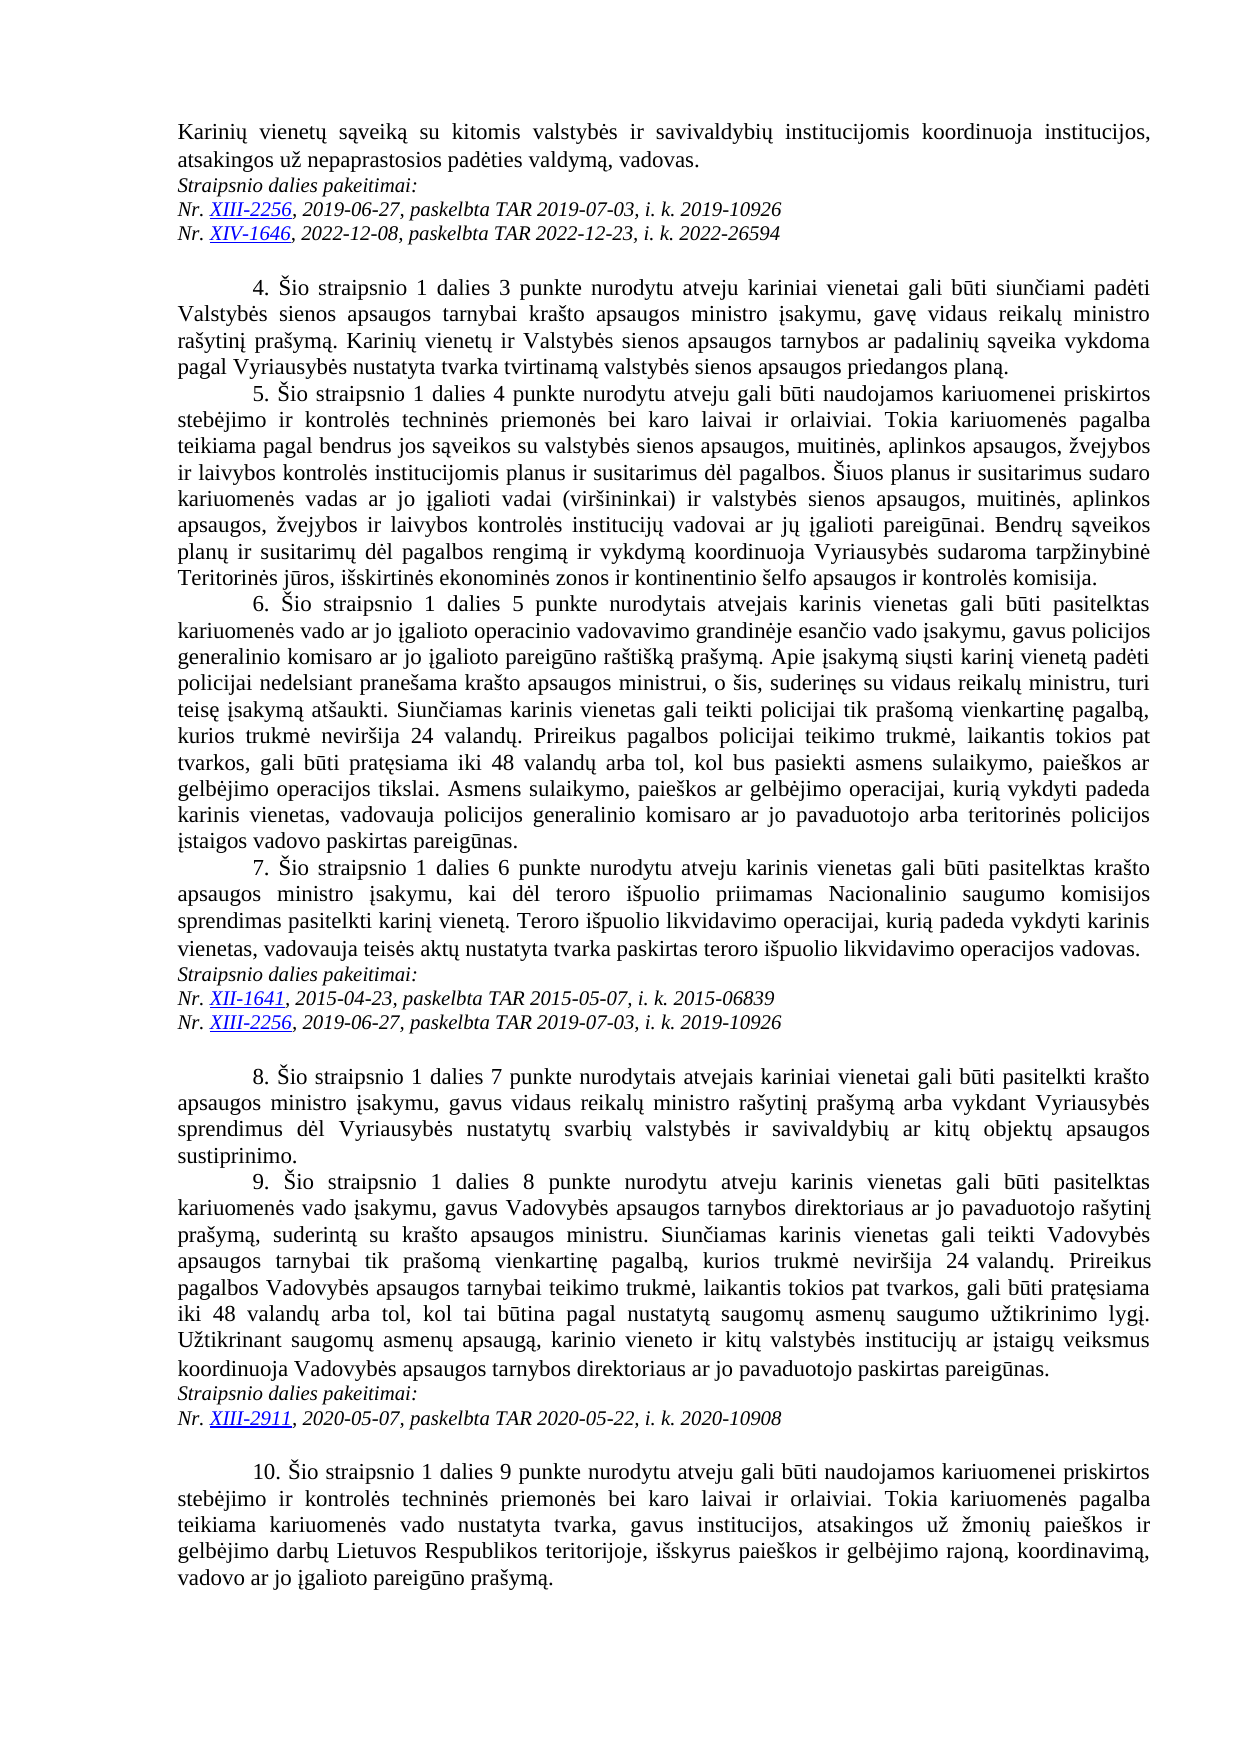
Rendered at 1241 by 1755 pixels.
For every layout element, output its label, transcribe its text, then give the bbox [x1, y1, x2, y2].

text 4. Šio straipsnio 1 dalies 3 punkte nurodytu atveju kariniai vienetai gali būti siunčiami padėti Valstybės sienos apsaugos tarnybai krašto apsaugos ministro įsakymu, gavę vidaus reikalų ministro rašytinį prašymą. Karinių vienetų ir Valstybės sienos apsaugos tarnybos ar padalinių sąveika vykdoma pagal Vyriausybės nustatyta tvarka tvirtinamą valstybės sienos apsaugos priedangos planą. [177, 274, 1152, 379]
text 6. Šio straipsnio 1 dalies 5 punkte nurodytais atvejais karinis vienetas gali būti pasitelktas kariuomenės vado ar jo įgalioto operacinio vadovavimo grandinėje esančio vado įsakymu, gavus policijos generalinio komisaro ar jo įgalioto pareigūno raštišką prašymą. Apie įsakymą siųsti karinį vienetą padėti policijai nedelsiant pranešama krašto apsaugos ministrui, o šis, suderinęs su vidaus reikalų ministru, turi teisę įsakymą atšaukti. Siunčiamas karinis vienetas gali teikti policijai tik prašomą vienkartinę pagalbą, kurios trukmė neviršija 24 valandų. Prireikus pagalbos policijai teikimo trukmė, laikantis tokios pat tvarkos, gali būti pratęsiama iki 48 valandų arba tol, kol bus pasiekti asmens sulaikymo, paieškos ar gelbėjimo operacijos tikslai. Asmens sulaikymo, paieškos ar gelbėjimo operacijai, kurią vykdyti padeda karinis vienetas, vadovauja policijos generalinio komisaro ar jo pavaduotojo arba teritorinės policijos įstaigos vadovo paskirtas pareigūnas. [177, 590, 1152, 854]
text Nr. XIV-1646, 2022-12-08, paskelbta TAR 2022-12-23, i. k. 2022-26594 [177, 221, 1152, 245]
text Nr. XIII-2911, 2020-05-07, paskelbta TAR 2020-05-22, i. k. 2020-10908 [177, 1405, 1152, 1429]
text Straipsnio dalies pakeitimai: [177, 1381, 1152, 1405]
text Nr. XII-1641, 2015-04-23, paskelbta TAR 2015-05-07, i. k. 2015-06839 [177, 986, 1152, 1010]
text 10. Šio straipsnio 1 dalies 9 punkte nurodytu atveju gali būti naudojamos kariuomenei priskirtos stebėjimo ir kontrolės techninės priemonės bei karo laivai ir orlaiviai. Tokia kariuomenės pagalba teikiama kariuomenės vado nustatyta tvarka, gavus institucijos, atsakingos už žmonių paieškos ir gelbėjimo darbų Lietuvos Respublikos teritorijoje, išskyrus paieškos ir gelbėjimo rajoną, koordinavimą, vadovo ar jo įgalioto pareigūno prašymą. [177, 1458, 1152, 1590]
text Karinių vienetų sąveiką su kitomis valstybės ir savivaldybių institucijomis koordinuoja institucijos, atsakingos už nepaprastosios padėties valdymą, vadovas. [177, 118, 1152, 173]
text Straipsnio dalies pakeitimai: [177, 173, 1152, 197]
text Nr. XIII-2256, 2019-06-27, paskelbta TAR 2019-07-03, i. k. 2019-10926 [177, 1010, 1152, 1034]
text 9. Šio straipsnio 1 dalies 8 punkte nurodytu atveju karinis vienetas gali būti pasitelktas kariuomenės vado įsakymu, gavus Vadovybės apsaugos tarnybos direktoriaus ar jo pavaduotojo rašytinį prašymą, suderintą su krašto apsaugos ministru. Siunčiamas karinis vienetas gali teikti Vadovybės apsaugos tarnybai tik prašomą vienkartinę pagalbą, kurios trukmė neviršija 24 valandų. Prireikus pagalbos Vadovybės apsaugos tarnybai teikimo trukmė, laikantis tokios pat tvarkos, gali būti pratęsiama iki 48 valandų arba tol, kol tai būtina pagal nustatytą saugomų asmenų saugumo užtikrinimo lygį. Užtikrinant saugomų asmenų apsaugą, karinio vieneto ir kitų valstybės institucijų ar įstaigų veiksmus koordinuoja Vadovybės apsaugos tarnybos direktoriaus ar jo pavaduotojo paskirtas pareigūnas. [177, 1168, 1152, 1381]
text Straipsnio dalies pakeitimai: [177, 962, 1152, 986]
text 7. Šio straipsnio 1 dalies 6 punkte nurodytu atveju karinis vienetas gali būti pasitelktas krašto apsaugos ministro įsakymu, kai dėl teroro išpuolio priimamas Nacionalinio saugumo komisijos sprendimas pasitelkti karinį vienetą. Teroro išpuolio likvidavimo operacijai, kurią padeda vykdyti karinis vienetas, vadovauja teisės aktų nustatyta tvarka paskirtas teroro išpuolio likvidavimo operacijos vadovas. [177, 854, 1152, 962]
text 5. Šio straipsnio 1 dalies 4 punkte nurodytu atveju gali būti naudojamos kariuomenei priskirtos stebėjimo ir kontrolės techninės priemonės bei karo laivai ir orlaiviai. Tokia kariuomenės pagalba teikiama pagal bendrus jos sąveikos su valstybės sienos apsaugos, muitinės, aplinkos apsaugos, žvejybos ir laivybos kontrolės institucijomis planus ir susitarimus dėl pagalbos. Šiuos planus ir susitarimus sudaro kariuomenės vadas ar jo įgalioti vadai (viršininkai) ir valstybės sienos apsaugos, muitinės, aplinkos apsaugos, žvejybos ir laivybos kontrolės institucijų vadovai ar jų įgalioti pareigūnai. Bendrų sąveikos planų ir susitarimų dėl pagalbos rengimą ir vykdymą koordinuoja Vyriausybės sudaroma tarpžinybinė Teritorinės jūros, išskirtinės ekonominės zonos ir kontinentinio šelfo apsaugos ir kontrolės komisija. [177, 379, 1152, 590]
text 8. Šio straipsnio 1 dalies 7 punkte nurodytais atvejais kariniai vienetai gali būti pasitelkti krašto apsaugos ministro įsakymu, gavus vidaus reikalų ministro rašytinį prašymą arba vykdant Vyriausybės sprendimus dėl Vyriausybės nustatytų svarbių valstybės ir savivaldybių ar kitų objektų apsaugos sustiprinimo. [177, 1063, 1152, 1168]
text Nr. XIII-2256, 2019-06-27, paskelbta TAR 2019-07-03, i. k. 2019-10926 [177, 197, 1152, 221]
